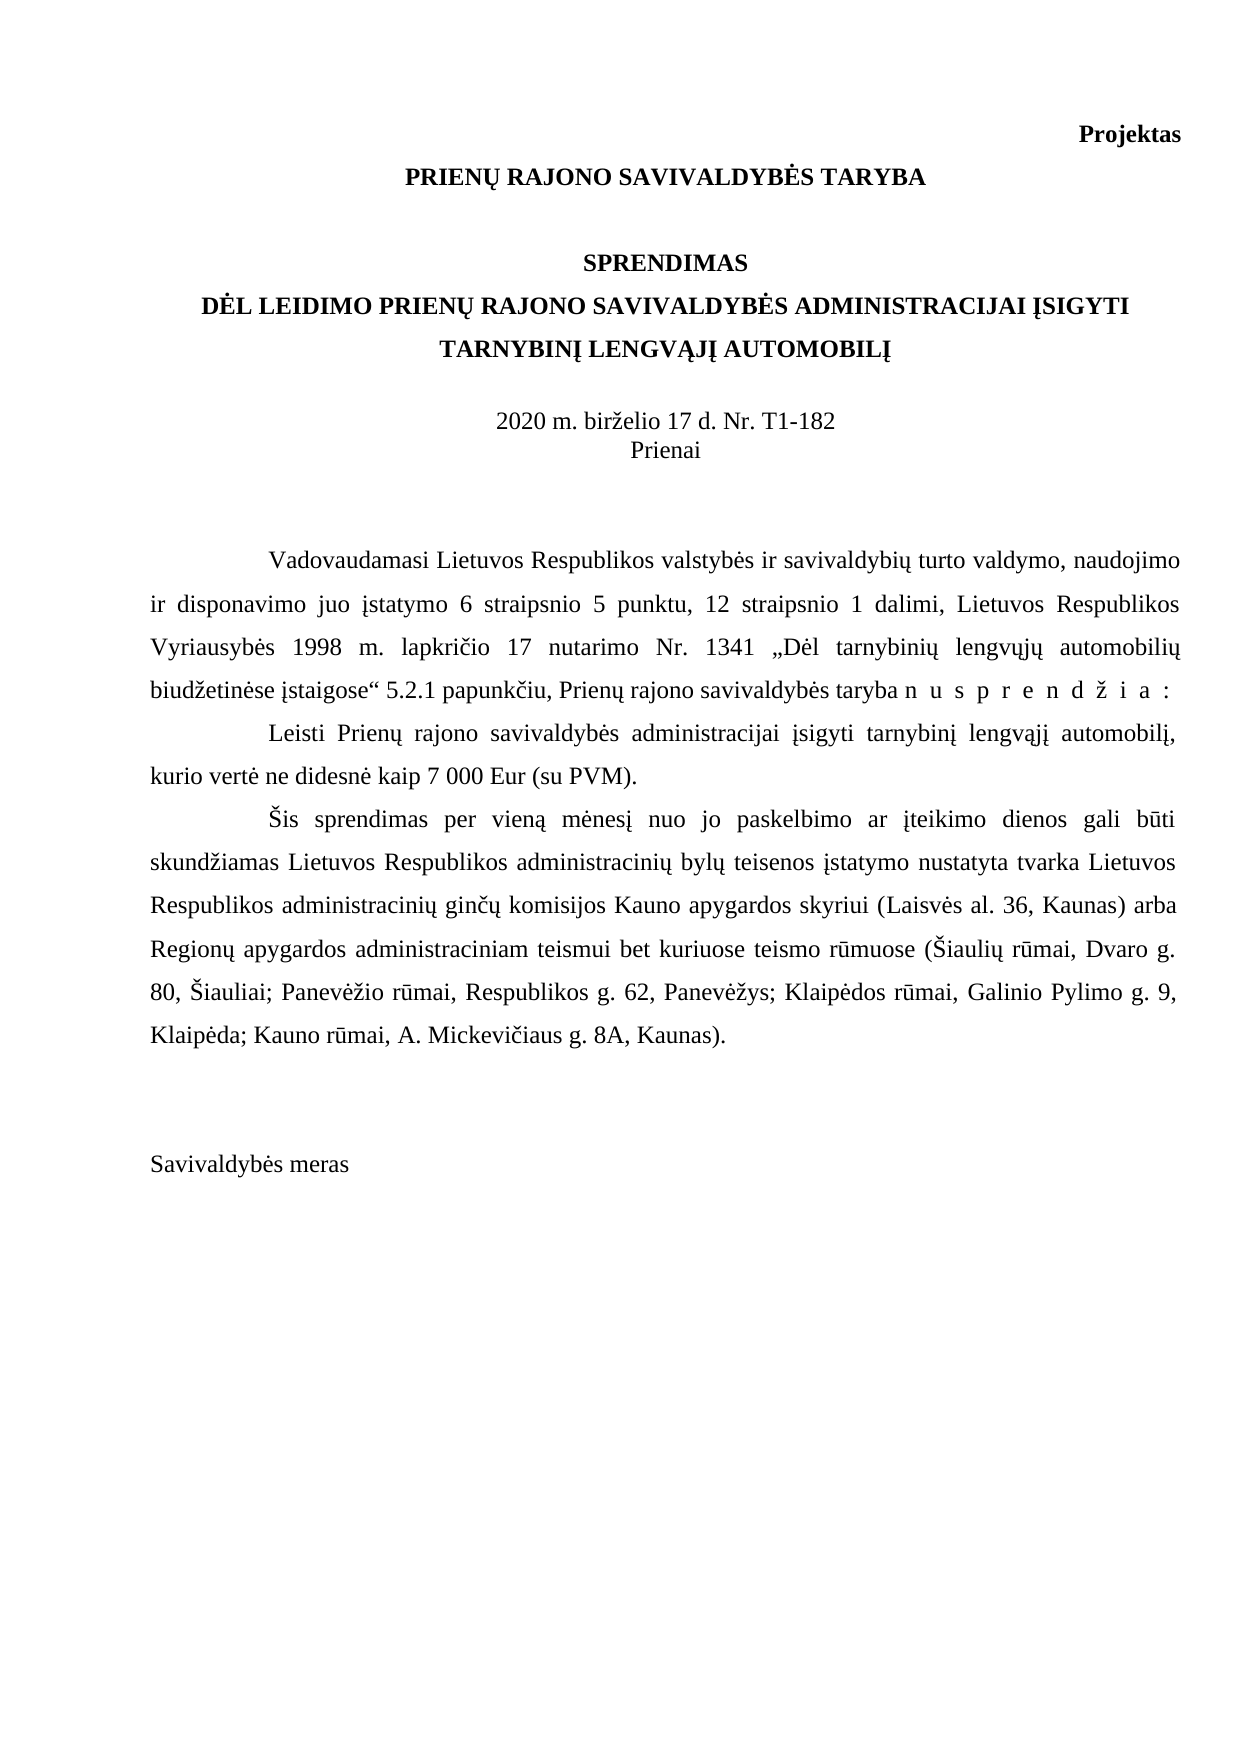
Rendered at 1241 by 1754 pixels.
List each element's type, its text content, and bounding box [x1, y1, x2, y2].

text SPRENDIMAS [150, 248, 1181, 277]
text Dėl leidimo Prienų rajono savivaldybės administracijai įsigyti tarnybinį lengvąjį automobilį [150, 291, 1181, 363]
text Leisti Prienų rajono savivaldybės administracijai įsigyti tarnybinį lengvąjį automobilį, kurio vertė ne didesnė kaip 7 000 Eur (su PVM). [150, 718, 1177, 790]
text PRIENŲ RAJONO savivaldybės TARYBA [150, 162, 1181, 191]
text Šis sprendimas per vieną mėnesį nuo jo paskelbimo ar įteikimo dienos gali būti skundžiamas Lietuvos Respublikos administracinių bylų teisenos įstatymo nustatyta tvarka Lietuvos Respublikos administracinių ginčų komisijos Kauno apygardos skyriui (Laisvės al. 36, Kaunas) arba Regionų apygardos administraciniam teismui bet kuriuose teismo rūmuose (Šiaulių rūmai, Dvaro g. 80, Šiauliai; Panevėžio rūmai, Respublikos g. 62, Panevėžys; Klaipėdos rūmai, Galinio Pylimo g. 9, Klaipėda; Kauno rūmai, A. Mickevičiaus g. 8A, Kaunas). [150, 804, 1177, 1049]
text Savivaldybės meras [150, 1149, 1181, 1178]
text 2020 m. birželio 17 d. Nr. T1-182 [150, 406, 1181, 435]
text Projektas [150, 119, 1181, 148]
text Vadovaudamasi Lietuvos Respublikos valstybės ir savivaldybių turto valdymo, naudojimo ir disponavimo juo įstatymo 6 straipsnio 5 punktu, 12 straipsnio 1 dalimi, Lietuvos Respublikos Vyriausybės 1998 m. lapkričio 17 nutarimo Nr. 1341 „Dėl tarnybinių lengvųjų automobilių biudžetinėse įstaigose“ 5.2.1 papunkčiu, Prienų rajono savivaldybės taryba nusprendžia: [150, 546, 1181, 704]
text Prienai [150, 435, 1181, 464]
